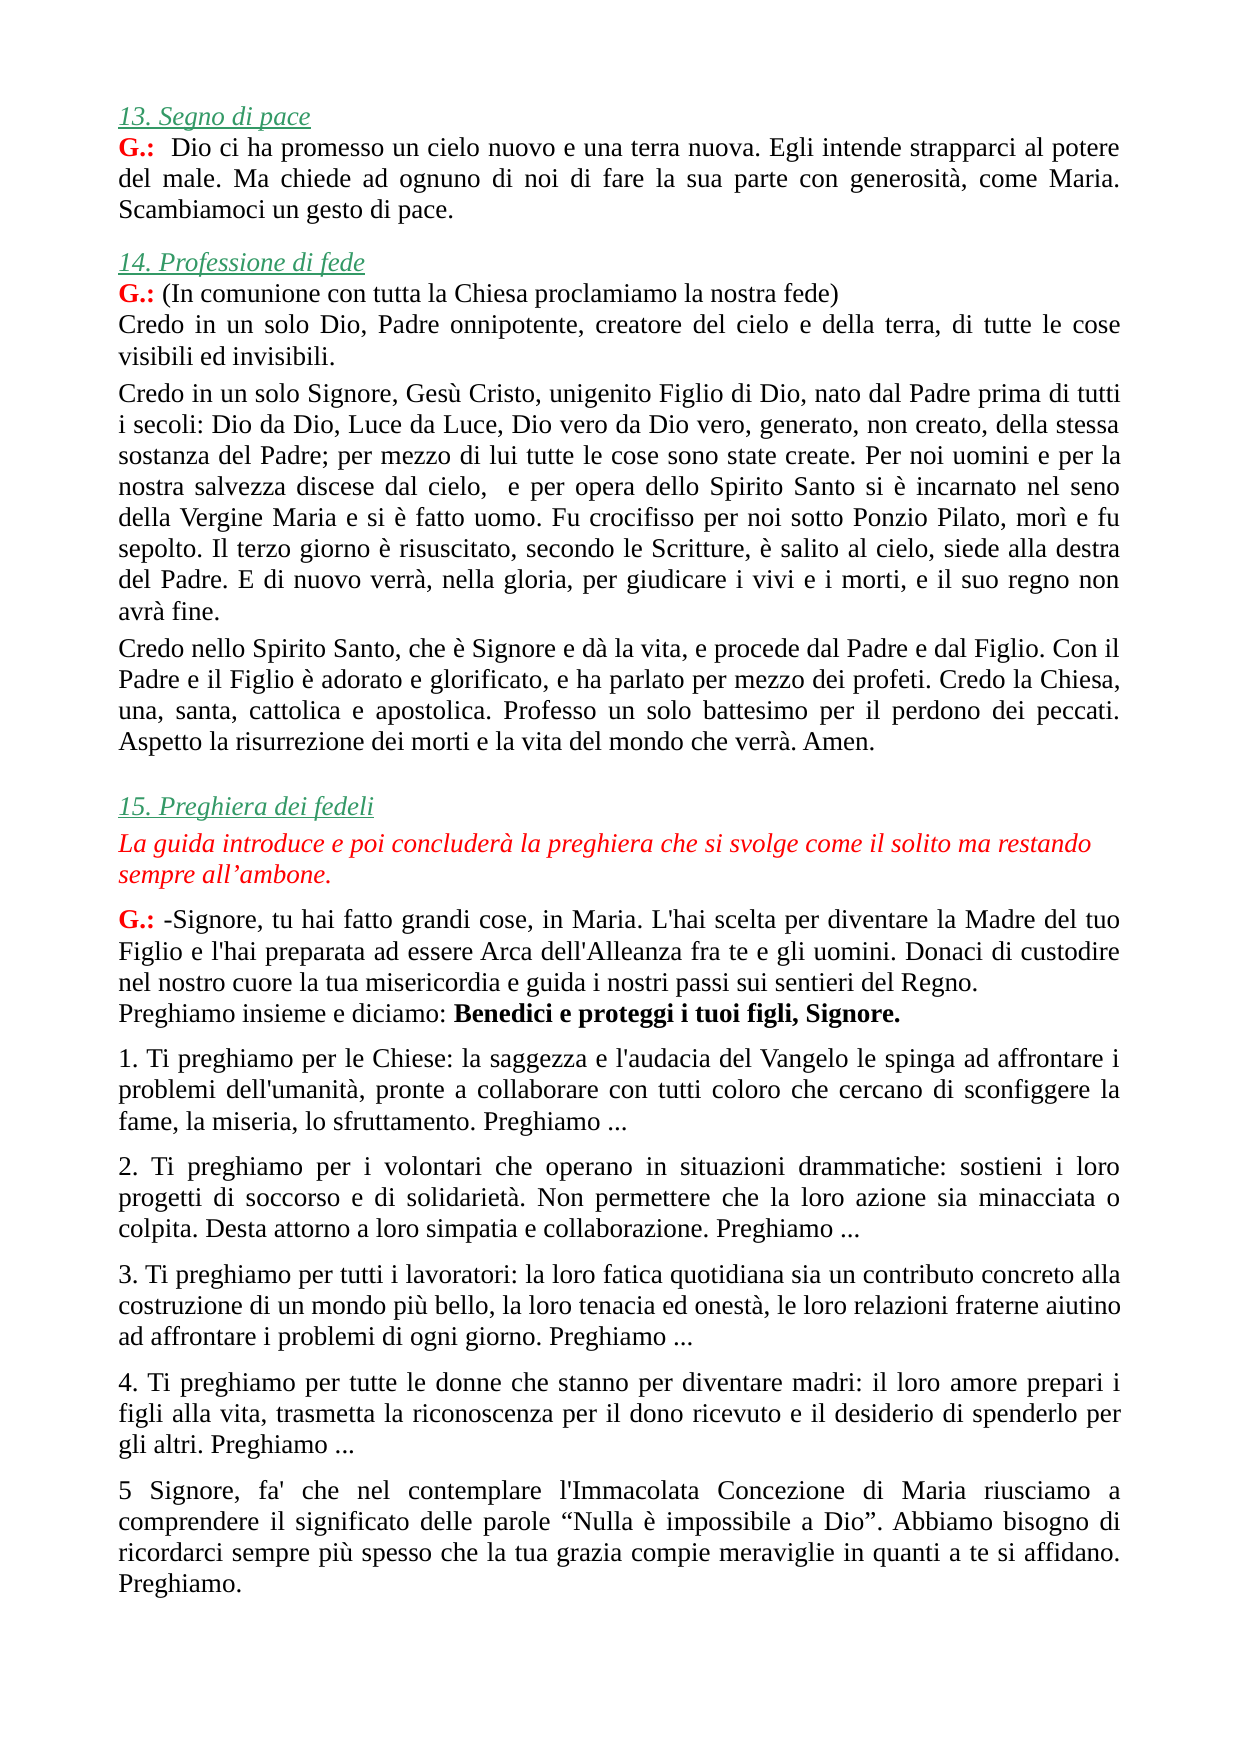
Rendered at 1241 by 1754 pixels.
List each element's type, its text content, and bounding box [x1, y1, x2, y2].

text 5 Signore, fa' che nel contemplare l'Immacolata Concezione di Maria riusciamo a comprendere il significato delle parole “Nulla è impossibile a Dio”. Abbiamo bisogno di ricordarci sempre più spesso che la tua grazia compie meraviglie in quanti a te si affidano. Preghiamo. [118, 1474, 1122, 1598]
text 1. Ti preghiamo per le Chiese: la saggezza e l'audacia del Vangelo le spinga ad affrontare i problemi dell'umanità, pronte a collaborare con tutti coloro che cercano di sconfiggere la fame, la miseria, lo sfruttamento. Preghiamo ... [118, 1042, 1122, 1136]
text 2. Ti preghiamo per i volontari che operano in situazioni drammatiche: sostieni i loro progetti di soccorso e di solidarietà. Non permettere che la loro azione sia minacciata o colpita. Desta attorno a loro simpatia e collaborazione. Preghiamo ... [118, 1150, 1122, 1244]
text La guida introduce e poi concluderà la preghiera che si svolge come il solito ma restando sempre all’ambone. [118, 827, 1122, 889]
text 3. Ti preghiamo per tutti i lavoratori: la loro fatica quotidiana sia un contributo concreto alla costruzione di un mondo più bello, la loro tenacia ed onestà, le loro relazioni fraterne aiutino ad affrontare i problemi di ogni giorno. Preghiamo ... [118, 1258, 1122, 1352]
text Credo in un solo Signore, Gesù Cristo, unigenito Figlio di Dio, nato dal Padre prima di tutti i secoli: Dio da Dio, Luce da Luce, Dio vero da Dio vero, generato, non creato, della stessa sostanza del Padre; per mezzo di lui tutte le cose sono state create. Per noi uomini e per la nostra salvezza discese dal cielo, e per opera dello Spirito Santo si è incarnato nel seno della Vergine Maria e si è fatto uomo. Fu crocifisso per noi sotto Ponzio Pilato, morì e fu sepolto. Il terzo giorno è risuscitato, secondo le Scritture, è salito al cielo, siede alla destra del Padre. E di nuovo verrà, nella gloria, per giudicare i vivi e i morti, e il suo regno non avrà fine. [118, 377, 1122, 626]
text G.: Dio ci ha promesso un cielo nuovo e una terra nuova. Egli intende strapparci al potere del male. Ma chiede ad ognuno di noi di fare la sua parte con generosità, come Maria. Scambiamoci un gesto di pace. [118, 131, 1122, 224]
text Credo nello Spirito Santo, che è Signore e dà la vita, e procede dal Padre e dal Figlio. Con il Padre e il Figlio è adorato e glorificato, e ha parlato per mezzo dei profeti. Credo la Chiesa, una, santa, cattolica e apostolica. Professo un solo battesimo per il perdono dei peccati. Aspetto la risurrezione dei morti e la vita del mondo che verrà. Amen. [118, 632, 1122, 756]
text G.: (In comunione con tutta la Chiesa proclamiamo la nostra fede) [118, 277, 1122, 308]
text 13. Segno di pace [118, 100, 1122, 131]
text Credo in un solo Dio, Padre onnipotente, creatore del cielo e della terra, di tutte le cose visibili ed invisibili. [118, 308, 1122, 371]
text 4. Ti preghiamo per tutte le donne che stanno per diventare madri: il loro amore prepari i figli alla vita, trasmetta la riconoscenza per il dono ricevuto e il desiderio di spenderlo per gli altri. Preghiamo ... [118, 1366, 1122, 1459]
text G.: -Signore, tu hai fatto grandi cose, in Maria. L'hai scelta per diventare la Madre del tuo Figlio e l'hai preparata ad essere Arca dell'Alleanza fra te e gli uomini. Donaci di custodire nel nostro cuore la tua misericordia e guida i nostri passi sui sentieri del Regno. [118, 903, 1122, 997]
text 14. Professione di fede [118, 246, 1122, 277]
text Preghiamo insieme e diciamo: Benedici e proteggi i tuoi figli, Signore. [118, 997, 1122, 1028]
text 15. Preghiera dei fedeli [118, 790, 1122, 821]
